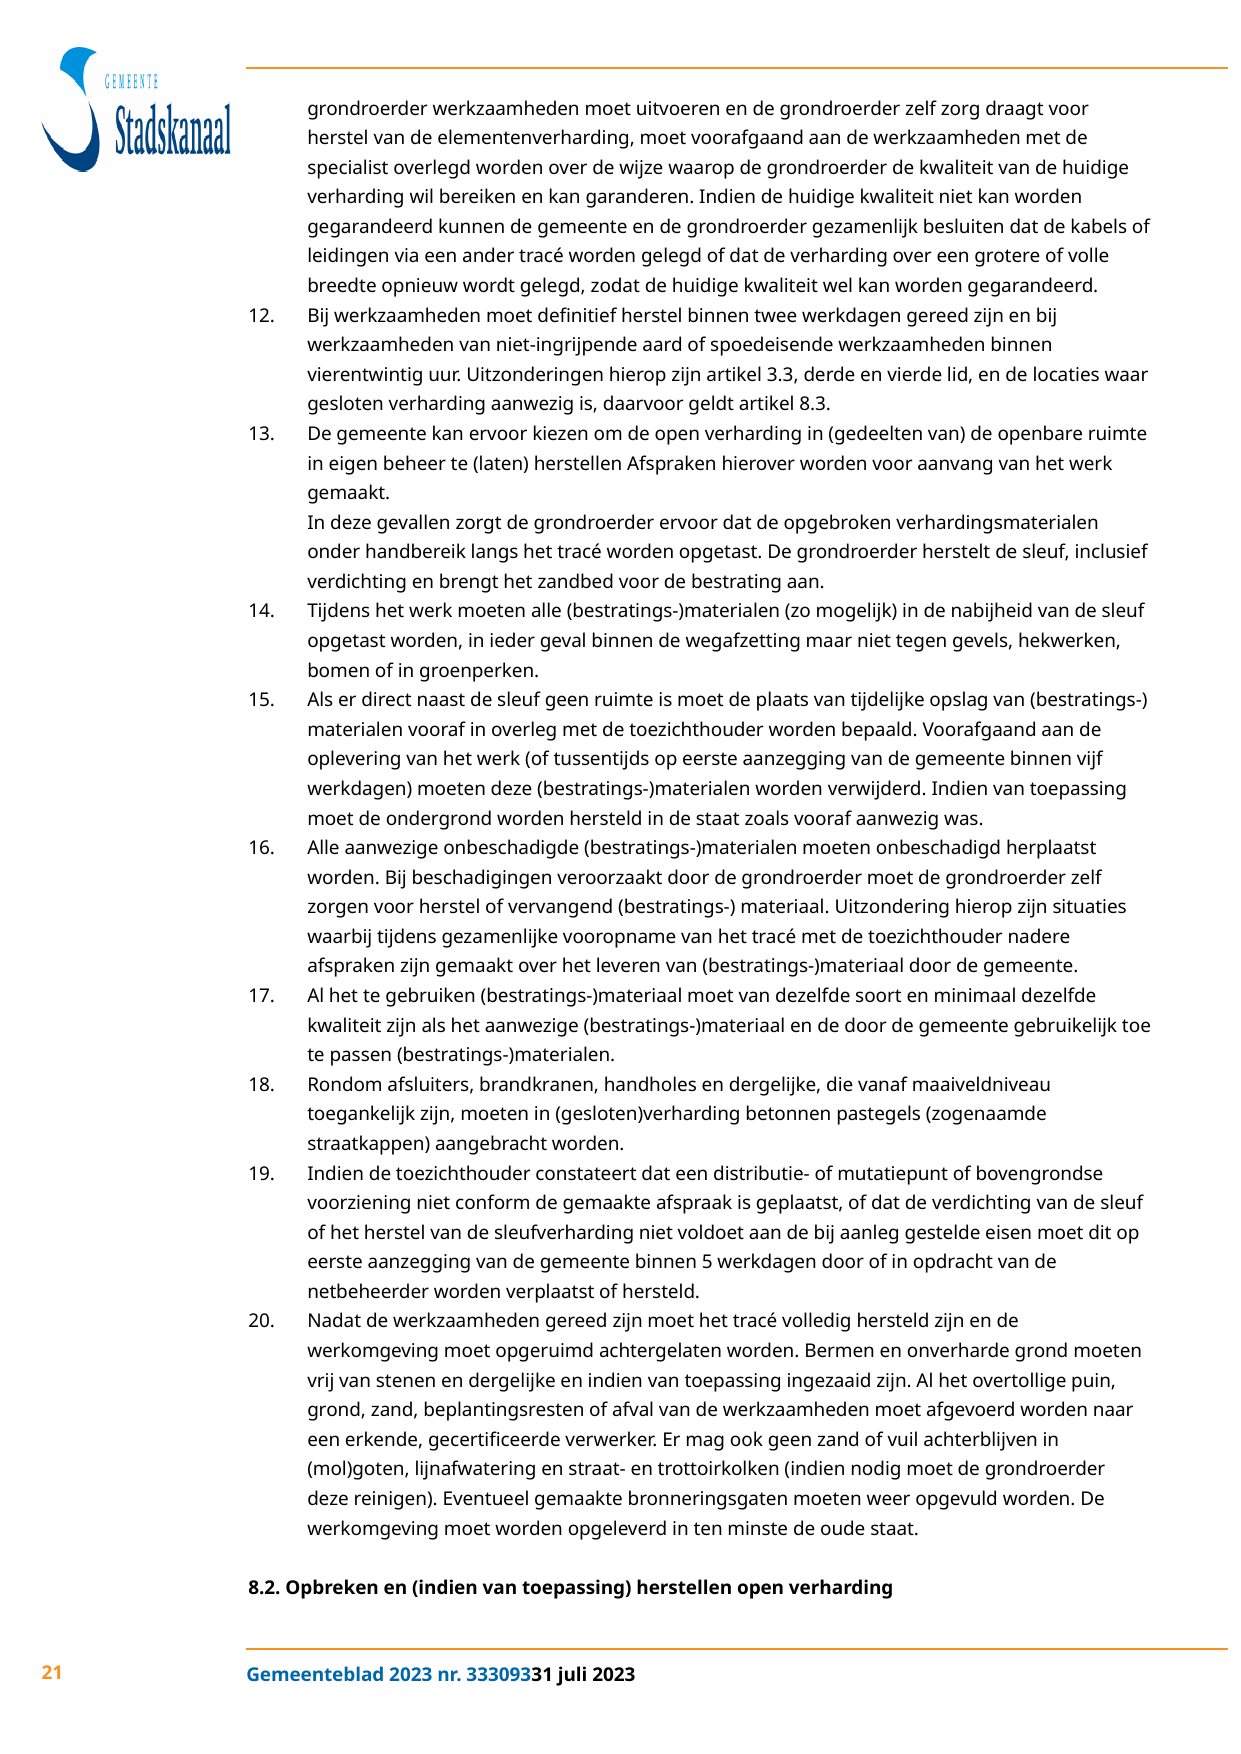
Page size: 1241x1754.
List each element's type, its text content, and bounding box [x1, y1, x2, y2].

list Tijdens het werk moeten alle (bestratings-)materialen (zo mogelijk) in de nabijheid van de sleuf opgetast worden, in ieder geval binnen de wegafzetting maar niet tegen gevels, hekwerken, bomen of in groenperken. [248, 598, 1152, 683]
list Indien de toezichthouder constateert dat een distributie- of mutatiepunt of bovengrondse voorziening niet conform de gemaakte afspraak is geplaatst, of dat de verdichting van de sleuf of het herstel van de sleufverharding niet voldoet aan de bij aanleg gestelde eisen moet dit op eerste aanzegging van de gemeente binnen 5 werkdagen door of in opdracht van de netbeheerder worden verplaatst of hersteld. [248, 1160, 1152, 1304]
list Bij werkzaamheden moet definitief herstel binnen twee werkdagen gereed zijn en bij werkzaamheden van niet-ingrijpende aard of spoedeisende werkzaamheden binnen vierentwintig uur. Uitzonderingen hierop zijn artikel 3.3, derde en vierde lid, en de locaties waar gesloten verharding aanwezig is, daarvoor geldt artikel 8.3. [248, 302, 1152, 416]
list grondroerder werkzaamheden moet uitvoeren en de grondroerder zelf zorg draagt voor herstel van de elementenverharding, moet voorafgaand aan de werkzaamheden met de specialist overlegd worden over de wijze waarop de grondroerder de kwaliteit van de huidige verharding wil bereiken en kan garanderen. Indien de huidige kwaliteit niet kan worden gegarandeerd kunnen de gemeente en de grondroerder gezamenlijk besluiten dat de kabels of leidingen via een ander tracé worden gelegd of dat de verharding over een grotere of volle breedte opnieuw wordt gelegd, zodat de huidige kwaliteit wel kan worden gegarandeerd. [248, 95, 1152, 298]
list Al het te gebruiken (bestratings-)materiaal moet van dezelfde soort en minimaal dezelfde kwaliteit zijn als het aanwezige (bestratings-)materiaal en de door de gemeente gebruikelijk toe te passen (bestratings-)materialen. [248, 982, 1152, 1067]
text 8.2. Opbreken en (indien van toepassing) herstellen open verharding [248, 1574, 1152, 1600]
picture [41, 47, 231, 172]
list In deze gevallen zorgt de grondroerder ervoor dat de opgebroken verhardingsmaterialen onder handbereik langs het tracé worden opgetast. De grondroerder herstelt de sleuf, inclusief verdichting en brengt het zandbed voor de bestrating aan. [248, 509, 1152, 594]
list Rondom afsluiters, brandkranen, handholes en dergelijke, die vanaf maaiveldniveau toegankelijk zijn, moeten in (gesloten)verharding betonnen pastegels (zogenaamde straatkappen) aangebracht worden. [248, 1071, 1152, 1156]
list Nadat de werkzaamheden gereed zijn moet het tracé volledig hersteld zijn en de werkomgeving moet opgeruimd achtergelaten worden. Bermen en onverharde grond moeten vrij van stenen en dergelijke en indien van toepassing ingezaaid zijn. Al het overtollige puin, grond, zand, beplantingsresten of afval van de werkzaamheden moet afgevoerd worden naar een erkende, gecertificeerde verwerker. Er mag ook geen zand of vuil achterblijven in (mol)goten, lijnafwatering en straat- en trottoirkolken (indien nodig moet de grondroerder deze reinigen). Eventueel gemaakte bronneringsgaten moeten weer opgevuld worden. De werkomgeving moet worden opgeleverd in ten minste de oude staat. [248, 1308, 1152, 1541]
list Alle aanwezige onbeschadigde (bestratings-)materialen moeten onbeschadigd herplaatst worden. Bij beschadigingen veroorzaakt door de grondroerder moet de grondroerder zelf zorgen voor herstel of vervangend (bestratings-) materiaal. Uitzondering hierop zijn situaties waarbij tijdens gezamenlijke vooropname van het tracé met de toezichthouder nadere afspraken zijn gemaakt over het leveren van (bestratings-)materiaal door de gemeente. [248, 834, 1152, 978]
list De gemeente kan ervoor kiezen om de open verharding in (gedeelten van) de openbare ruimte in eigen beheer te (laten) herstellen Afspraken hierover worden voor aanvang van het werk gemaakt. [248, 420, 1152, 505]
list Als er direct naast de sleuf geen ruimte is moet de plaats van tijdelijke opslag van (bestratings-) materialen vooraf in overleg met de toezichthouder worden bepaald. Voorafgaand aan de oplevering van het werk (of tussentijds op eerste aanzegging van de gemeente binnen vijf werkdagen) moeten deze (bestratings-)materialen worden verwijderd. Indien van toepassing moet de ondergrond worden hersteld in de staat zoals vooraf aanwezig was. [248, 686, 1152, 831]
